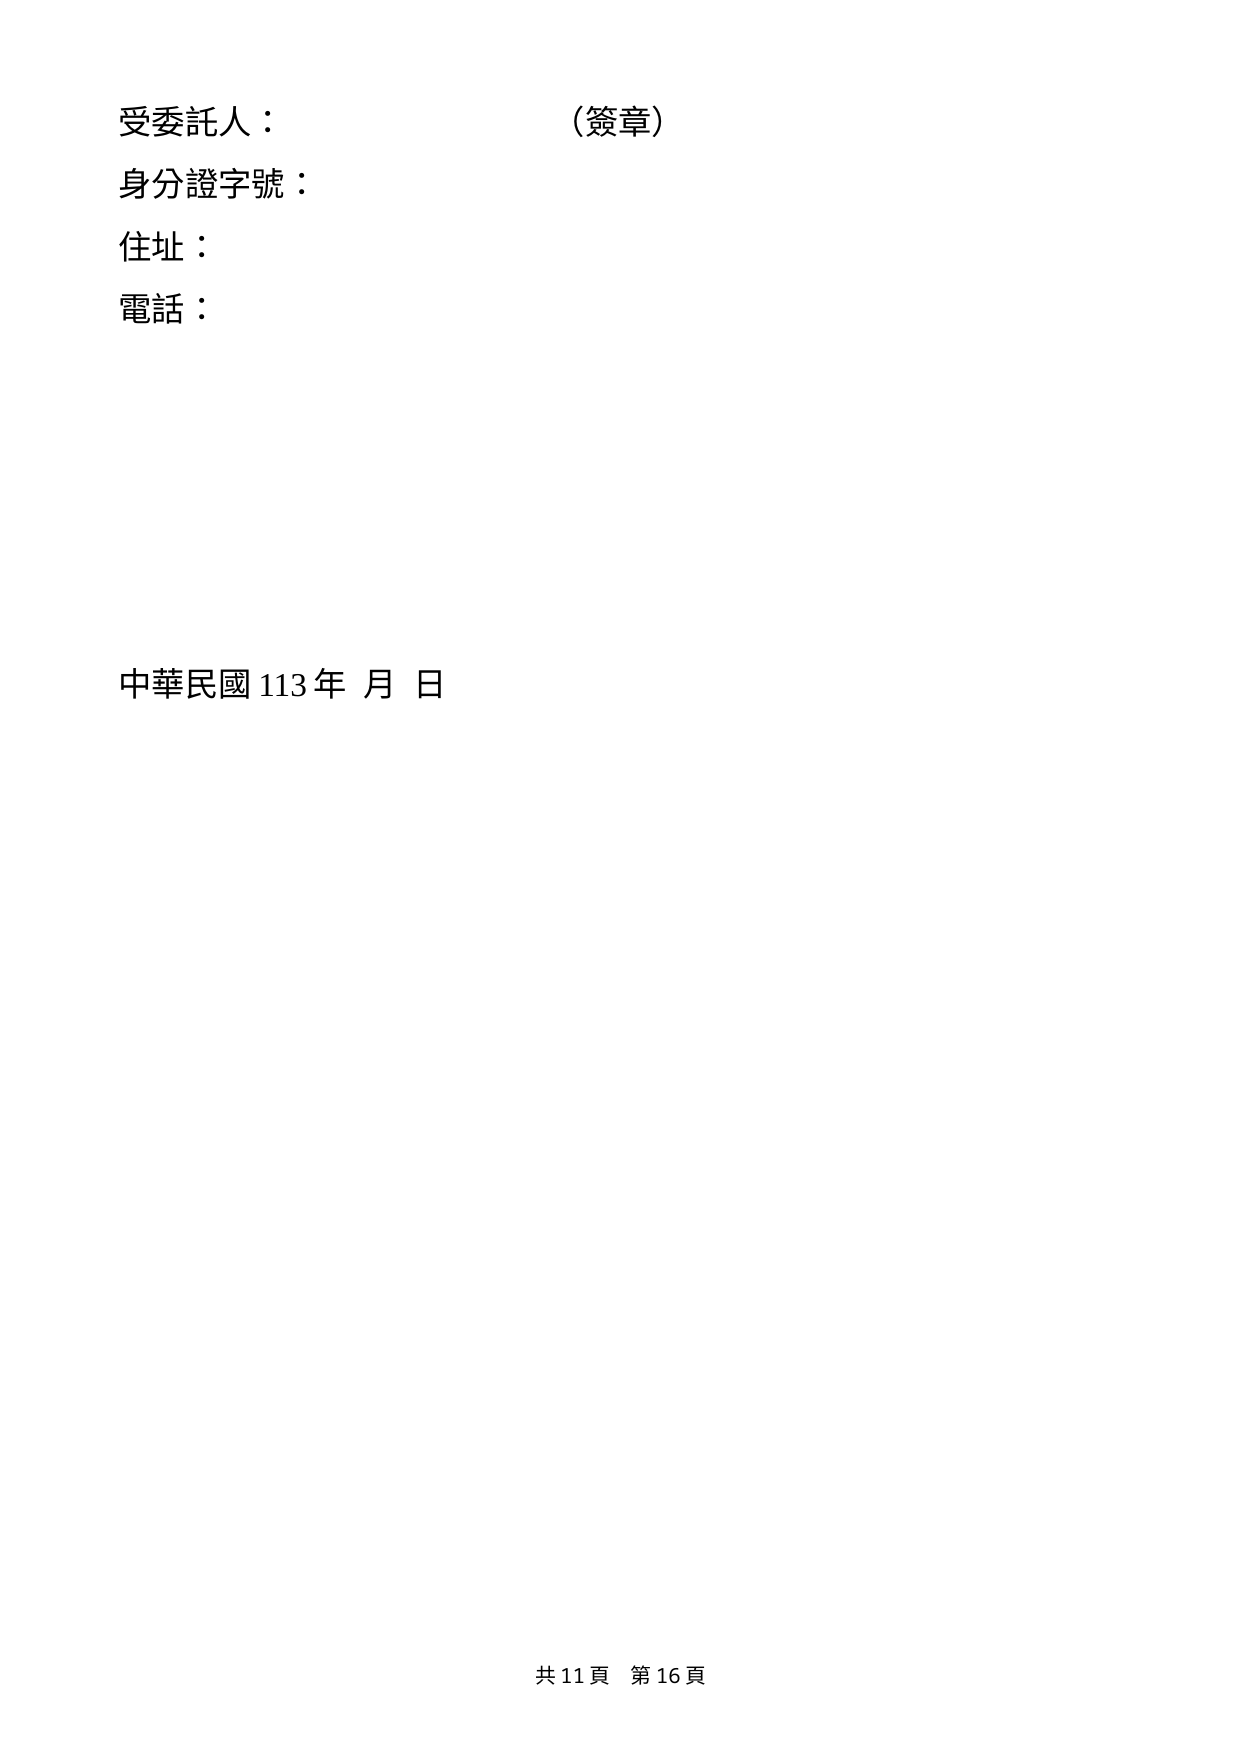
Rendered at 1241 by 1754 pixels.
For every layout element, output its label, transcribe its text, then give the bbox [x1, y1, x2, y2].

text 電話： [118, 266, 1122, 328]
text 身分證字號： [118, 141, 1122, 203]
text 中華民國113年 月 日 [118, 641, 1122, 703]
text 住址： [118, 203, 1122, 266]
text 受委託人： （簽章） [118, 78, 1122, 141]
